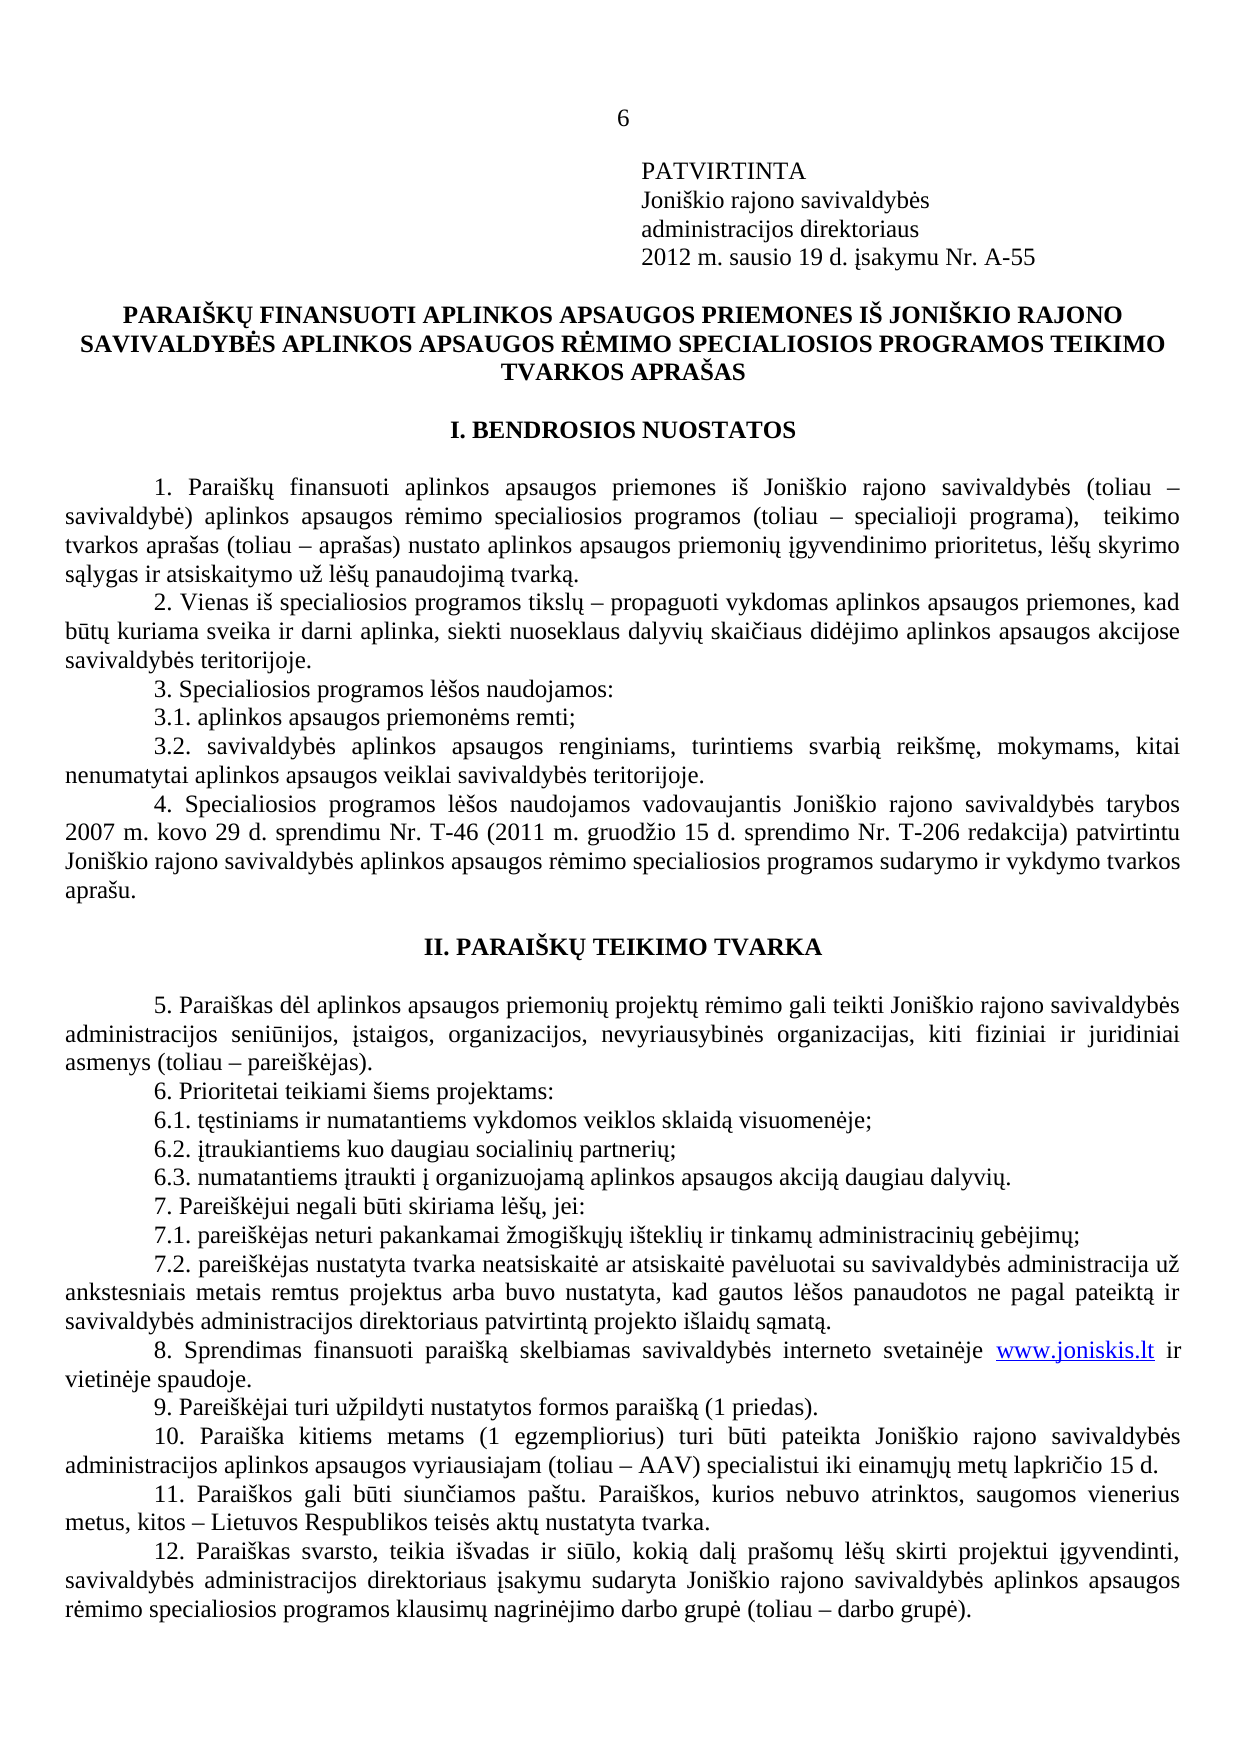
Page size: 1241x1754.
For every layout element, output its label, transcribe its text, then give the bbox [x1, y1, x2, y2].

text 11. Paraiškos gali būti siunčiamos paštu. Paraiškos, kurios nebuvo atrinktos, saugomos vienerius metus, kitos – Lietuvos Respublikos teisės aktų nustatyta tvarka. [65, 1479, 1181, 1536]
text 10. Paraiška kitiems metams (1 egzempliorius) turi būti pateikta Joniškio rajono savivaldybės administracijos aplinkos apsaugos vyriausiajam (toliau – AAV) specialistui iki einamųjų metų lapkričio 15 d. [65, 1421, 1181, 1479]
text 6. Prioritetai teikiami šiems projektams: [65, 1076, 1181, 1105]
text 4. Specialiosios programos lėšos naudojamos vadovaujantis Joniškio rajono savivaldybės tarybos 2007 m. kovo 29 d. sprendimu Nr. T-46 (2011 m. gruodžio 15 d. sprendimo Nr. T-206 redakcija) patvirtintu Joniškio rajono savivaldybės aplinkos apsaugos rėmimo specialiosios programos sudarymo ir vykdymo tvarkos aprašu. [65, 789, 1181, 904]
text 3. Specialiosios programos lėšos naudojamos: [65, 674, 1181, 702]
text paraiškų finansuoti aplinkos apsaugos priemones iš Joniškio rajono savivaldybės aplinkos apsaugos rėmimo specialiosios programos teikimo tvarkos aprašas [65, 300, 1181, 386]
text 7.1. pareiškėjas neturi pakankamai žmogiškųjų išteklių ir tinkamų administracinių gebėjimų; [65, 1220, 1181, 1249]
text administracijos direktoriaus [641, 214, 1214, 242]
text 1. Paraiškų finansuoti aplinkos apsaugos priemones iš Joniškio rajono savivaldybės (toliau – savivaldybė) aplinkos apsaugos rėmimo specialiosios programos (toliau – specialioji programa), teikimo tvarkos aprašas (toliau – aprašas) nustato aplinkos apsaugos priemonių įgyvendinimo prioritetus, lėšų skyrimo sąlygas ir atsiskaitymo už lėšų panaudojimą tvarką. [65, 472, 1181, 587]
text 6.3. numatantiems įtraukti į organizuojamą aplinkos apsaugos akciją daugiau dalyvių. [65, 1162, 1181, 1191]
text 2012 m. sausio 19 d. įsakymu Nr. A-55 [641, 242, 1214, 271]
text PATVIRTINTA [641, 156, 1214, 185]
text 5. Paraiškas dėl aplinkos apsaugos priemonių projektų rėmimo gali teikti Joniškio rajono savivaldybės administracijos seniūnijos, įstaigos, organizacijos, nevyriausybinės organizacijas, kiti fiziniai ir juridiniai asmenys (toliau – pareiškėjas). [65, 990, 1181, 1076]
text 2. Vienas iš specialiosios programos tikslų – propaguoti vykdomas aplinkos apsaugos priemones, kad būtų kuriama sveika ir darni aplinka, siekti nuoseklaus dalyvių skaičiaus didėjimo aplinkos apsaugos akcijose savivaldybės teritorijoje. [65, 587, 1181, 674]
text 9. Pareiškėjai turi užpildyti nustatytos formos paraišką (1 priedas). [65, 1392, 1181, 1421]
text 6.1. tęstiniams ir numatantiems vykdomos veiklos sklaidą visuomenėje; [65, 1105, 1181, 1134]
text II. paraiškų teikimo tvarka [65, 932, 1181, 961]
text I. BENDROSIOS NUOSTATOS [65, 415, 1181, 444]
text 12. Paraiškas svarsto, teikia išvadas ir siūlo, kokią dalį prašomų lėšų skirti projektui įgyvendinti, savivaldybės administracijos direktoriaus įsakymu sudaryta Joniškio rajono savivaldybės aplinkos apsaugos rėmimo specialiosios programos klausimų nagrinėjimo darbo grupė (toliau – darbo grupė). [65, 1536, 1181, 1622]
text 3.2. savivaldybės aplinkos apsaugos renginiams, turintiems svarbią reikšmę, mokymams, kitai nenumatytai aplinkos apsaugos veiklai savivaldybės teritorijoje. [65, 731, 1181, 789]
text Joniškio rajono savivaldybės [641, 185, 1214, 214]
text 7.2. pareiškėjas nustatyta tvarka neatsiskaitė ar atsiskaitė pavėluotai su savivaldybės administracija už ankstesniais metais remtus projektus arba buvo nustatyta, kad gautos lėšos panaudotos ne pagal pateiktą ir savivaldybės administracijos direktoriaus patvirtintą projekto išlaidų sąmatą. [65, 1249, 1181, 1335]
text 3.1. aplinkos apsaugos priemonėms remti; [65, 702, 1181, 731]
text 8. Sprendimas finansuoti paraišką skelbiamas savivaldybės interneto svetainėje www.joniskis.lt ir vietinėje spaudoje. [65, 1335, 1181, 1392]
text 7. Pareiškėjui negali būti skiriama lėšų, jei: [65, 1191, 1181, 1220]
text 6.2. įtraukiantiems kuo daugiau socialinių partnerių; [65, 1134, 1181, 1162]
